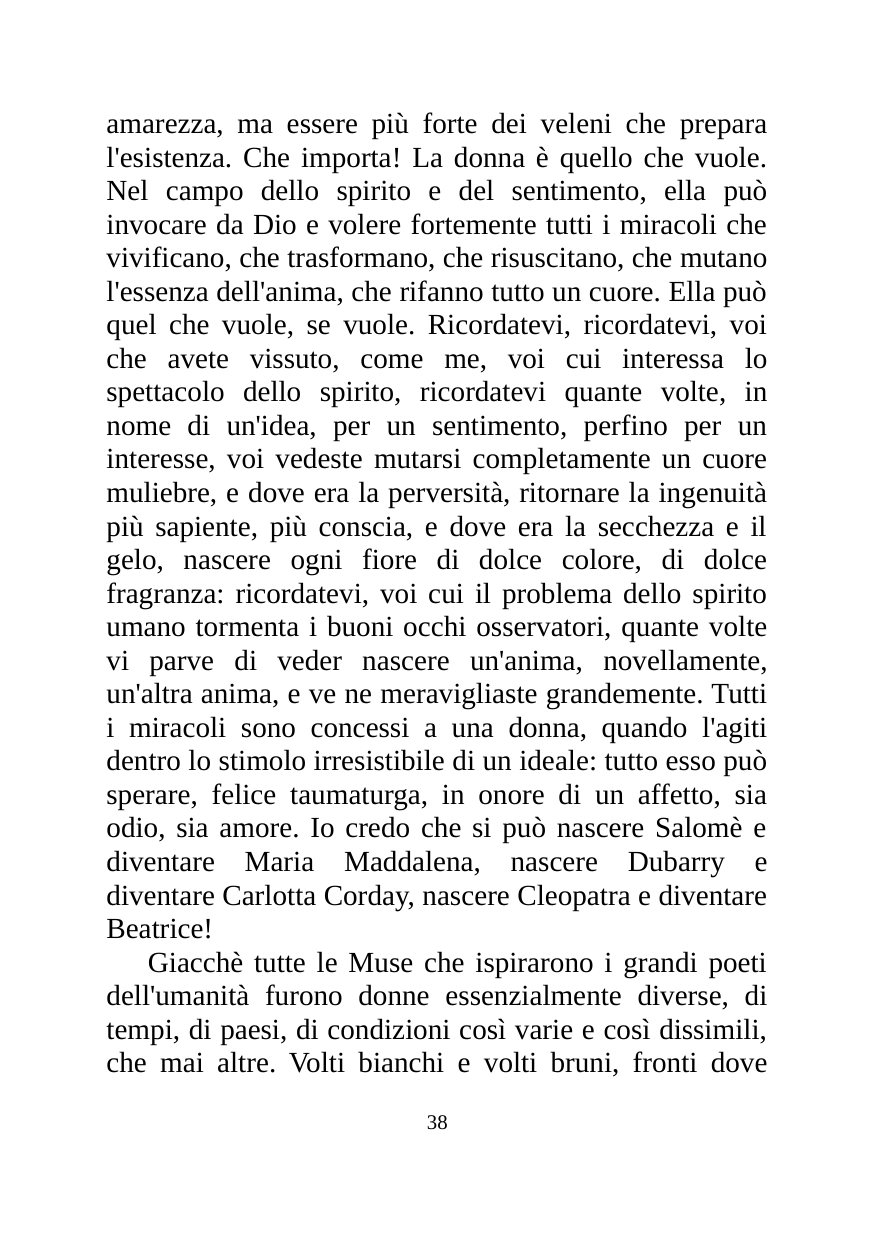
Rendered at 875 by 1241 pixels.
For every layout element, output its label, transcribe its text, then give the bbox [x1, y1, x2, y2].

text Giacchè tutte le Muse che ispirarono i grandi poeti dell'umanità furono donne essenzialmente diverse, di tempi, di paesi, di condizioni così varie e così dissimili, che mai altre. Volti bianchi e volti bruni, fronti dove [106, 945, 768, 1079]
text amarezza, ma essere più forte dei veleni che prepara l'esistenza. Che importa! La donna è quello che vuole. Nel campo dello spirito e del sentimento, ella può invocare da Dio e volere fortemente tutti i miracoli che vivificano, che trasformano, che risuscitano, che mutano l'essenza dell'anima, che rifanno tutto un cuore. Ella può quel che vuole, se vuole. Ricordatevi, ricordatevi, voi che avete vissuto, come me, voi cui interessa lo spettacolo dello spirito, ricordatevi quante volte, in nome di un'idea, per un sentimento, perfino per un interesse, voi vedeste mutarsi completamente un cuore muliebre, e dove era la perversità, ritornare la ingenuità più sapiente, più conscia, e dove era la secchezza e il gelo, nascere ogni fiore di dolce colore, di dolce fragranza: ricordatevi, voi cui il problema dello spirito umano tormenta i buoni occhi osservatori, quante volte vi parve di veder nascere un'anima, novellamente, un'altra anima, e ve ne meravigliaste grandemente. Tutti i miracoli sono concessi a una donna, quando l'agiti dentro lo stimolo irresistibile di un ideale: tutto esso può sperare, felice taumaturga, in onore di un affetto, sia odio, sia amore. Io credo che si può nascere Salomè e diventare Maria Maddalena, nascere Dubarry e diventare Carlotta Corday, nascere Cleopatra e diventare Beatrice! [106, 106, 768, 945]
